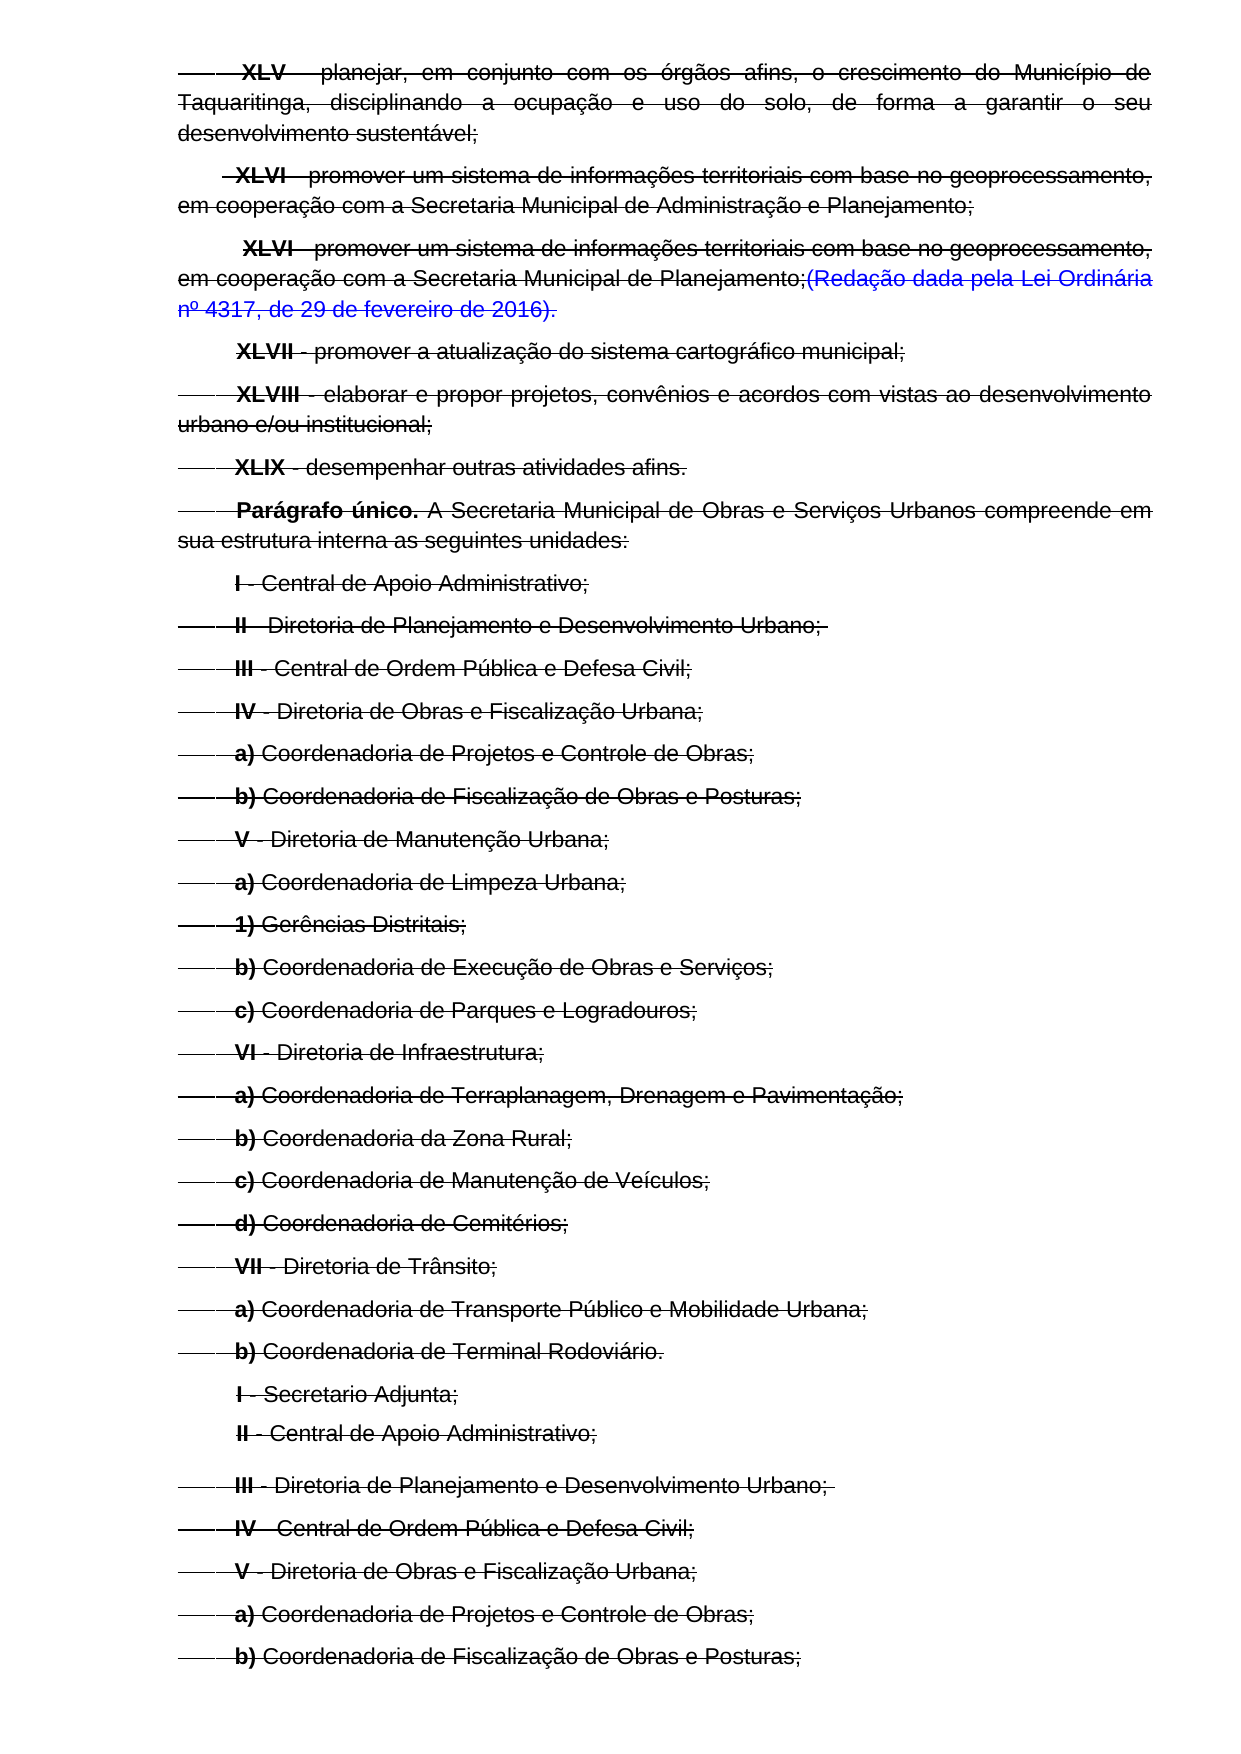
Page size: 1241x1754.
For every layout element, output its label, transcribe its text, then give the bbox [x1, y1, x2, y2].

text III - Diretoria de Planejamento e Desenvolvimento Urbano; [177, 1472, 1152, 1499]
text XLVI - promover um sistema de informações territoriais com base no geoprocessamento, em cooperação com a Secretaria Municipal de Administração e Planejamento; [177, 162, 1152, 219]
text c) Coordenadoria de Parques e Logradouros; [177, 997, 1152, 1023]
text XLVIII - elaborar e propor projetos, convênios e acordos com vistas ao desenvolvimento urbano e/ou institucional; [177, 381, 1152, 395]
text IV - Central de Ordem Pública e Defesa Civil; [177, 1515, 1152, 1541]
text b) Coordenadoria de Fiscalização de Obras e Posturas; [177, 783, 1152, 809]
text d) Coordenadoria de Cemitérios; [177, 1210, 1152, 1236]
text b) Coordenadoria de Fiscalização de Obras e Posturas; [177, 1643, 1152, 1669]
text Parágrafo único. A Secretaria Municipal de Obras e Serviços Urbanos compreende em sua estrutura interna as seguintes unidades: [177, 512, 1152, 553]
text XLVIII - elaborar e propor projetos, convênios e acordos com vistas ao desenvolvimento urbano e/ou institucional; [177, 396, 1152, 437]
text IV - Diretoria de Obras e Fiscalização Urbana; [177, 698, 1152, 724]
text a) Coordenadoria de Projetos e Controle de Obras; [177, 740, 1152, 767]
text a) Coordenadoria de Limpeza Urbana; [177, 868, 1152, 895]
text XLV - planejar, em conjunto com os órgãos afins, o crescimento do Município de Taquaritinga, disciplinando a ocupação e uso do solo, de forma a garantir o seu desenvolvimento sustentável; [177, 59, 1152, 104]
text III - Central de Ordem Pública e Defesa Civil; [177, 655, 1152, 681]
text c) Coordenadoria de Manutenção de Veículos; [177, 1167, 1152, 1194]
text II - Diretoria de Planejamento e Desenvolvimento Urbano; [177, 612, 1152, 638]
text I - Central de Apoio Administrativo; [177, 569, 1152, 596]
text V - Diretoria de Obras e Fiscalização Urbana; [177, 1558, 1152, 1584]
text I - Secretario Adjunta; [177, 1381, 1152, 1407]
text V - Diretoria de Manutenção Urbana; [177, 826, 1152, 852]
text Parágrafo único. A Secretaria Municipal de Obras e Serviços Urbanos compreende em sua estrutura interna as seguintes unidades: [177, 497, 1152, 511]
text b) Coordenadoria de Execução de Obras e Serviços; [177, 954, 1152, 980]
text XLVI - promover um sistema de informações territoriais com base no geoprocessamento, em cooperação com a Secretaria Municipal de Planejamento;(Redação dada pela Lei Ordinária nº 4317, de 29 de fevereiro de 2016). [177, 281, 1152, 322]
text XLV - planejar, em conjunto com os órgãos afins, o crescimento do Município de Taquaritinga, disciplinando a ocupação e uso do solo, de forma a garantir o seu desenvolvimento sustentável; [177, 105, 1152, 146]
text XLVI - promover um sistema de informações territoriais com base no geoprocessamento, em cooperação com a Secretaria Municipal de Planejamento;(Redação dada pela Lei Ordinária nº 4317, de 29 de fevereiro de 2016). [177, 235, 1152, 280]
text a) Coordenadoria de Transporte Público e Mobilidade Urbana; [177, 1296, 1152, 1322]
text b) Coordenadoria da Zona Rural; [177, 1125, 1152, 1151]
text VII - Diretoria de Trânsito; [177, 1253, 1152, 1279]
text XLVII - promover a atualização do sistema cartográfico municipal; [177, 338, 1152, 364]
text 1) Gerências Distritais; [177, 911, 1152, 937]
text b) Coordenadoria de Terminal Rodoviário. [177, 1338, 1152, 1364]
text Parágrafo único. A Secretaria Municipal de Obras e Serviços Urbanos compreende em sua estrutura interna as seguintes unidades: [177, 542, 457, 553]
text a) Coordenadoria de Terraplanagem, Drenagem e Pavimentação; [177, 1082, 1152, 1108]
text XLIX - desempenhar outras atividades afins. [177, 454, 1152, 480]
text VI - Diretoria de Infraestrutura; [177, 1039, 1152, 1066]
text a) Coordenadoria de Projetos e Controle de Obras; [177, 1601, 1152, 1627]
text II - Central de Apoio Administrativo; [177, 1420, 1152, 1447]
